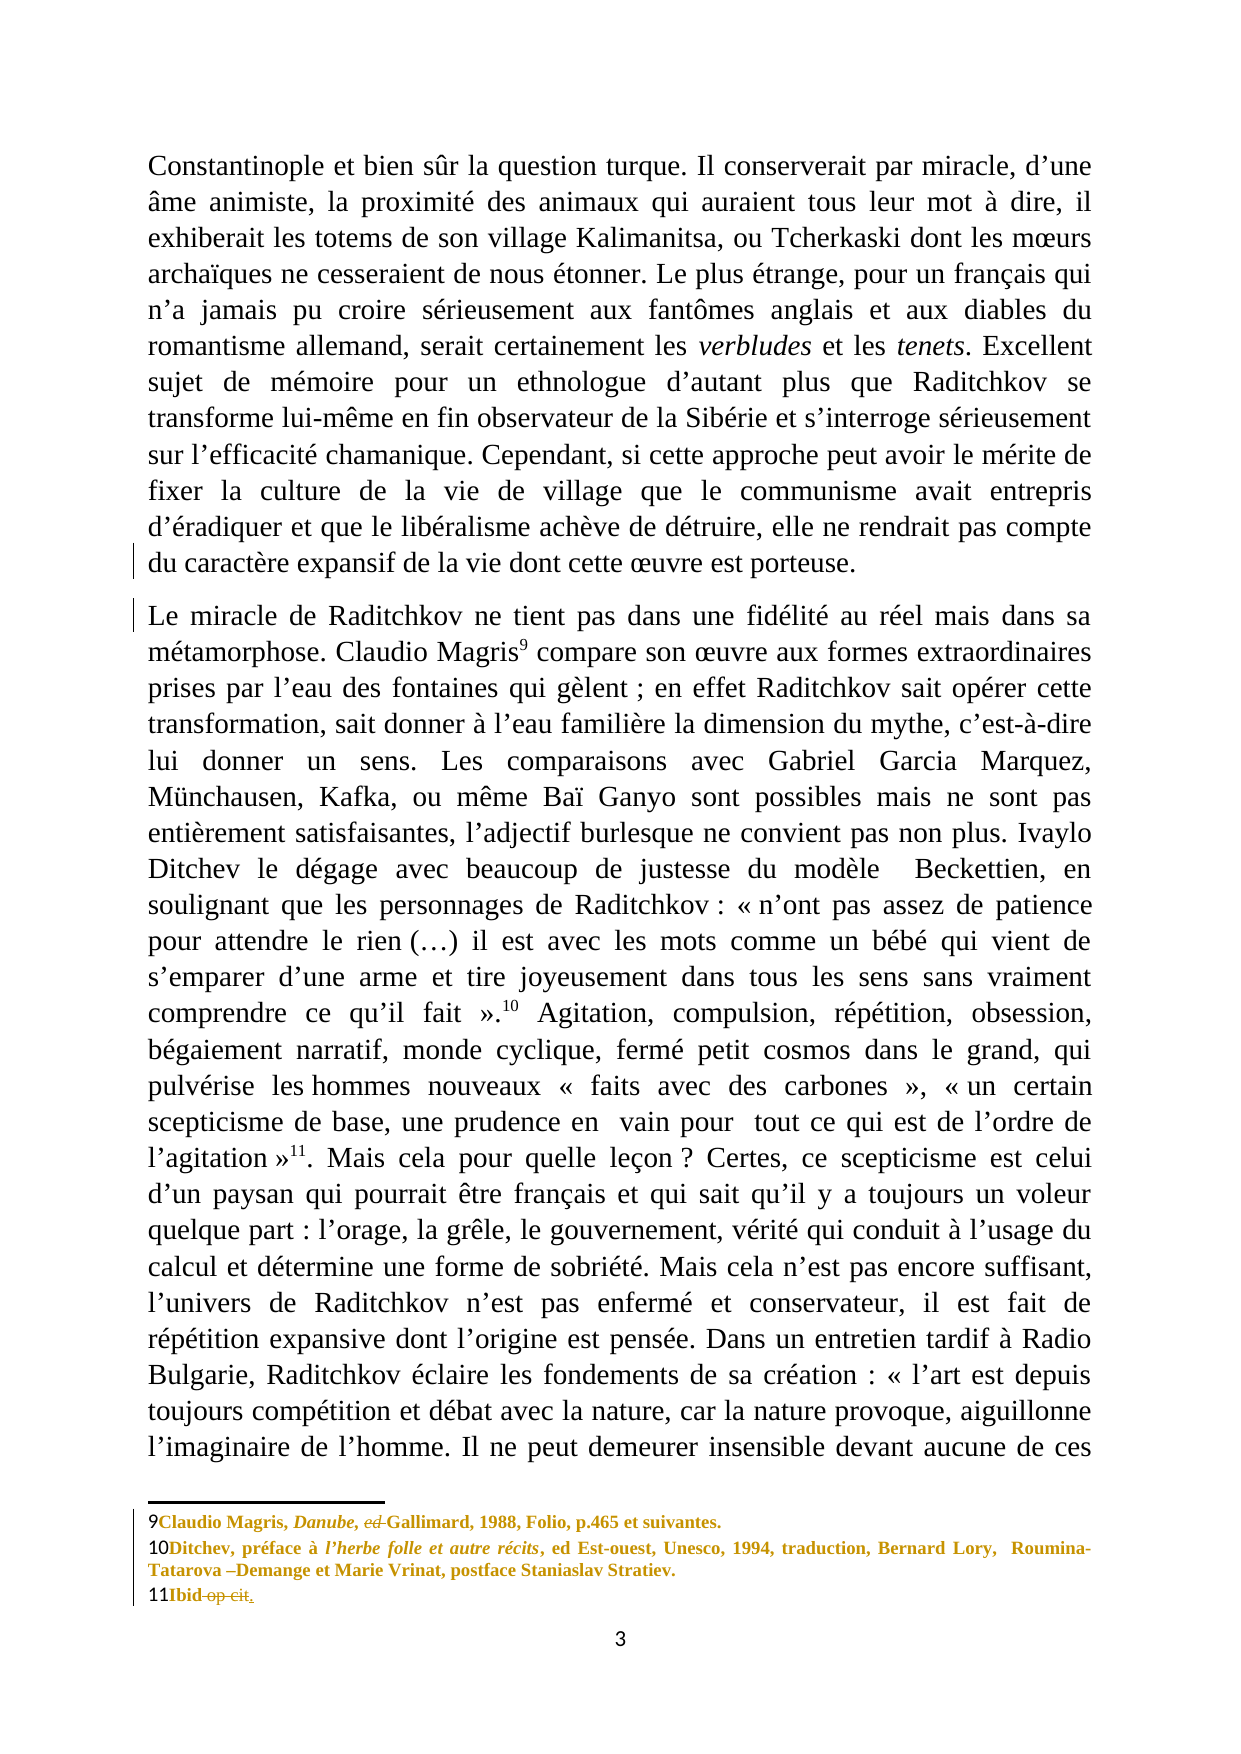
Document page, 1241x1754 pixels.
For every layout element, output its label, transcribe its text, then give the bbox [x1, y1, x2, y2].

text Le miracle de Raditchkov ne tient pas dans une fidélité au réel mais dans sa métamorphose. Claudio Magris compare son œuvre aux formes extraordinaires prises par l’eau des fontaines qui gèlent ; en effet Raditchkov sait opérer cette transformation, sait donner à l’eau familière la dimension du mythe, c’est-à-dire lui donner un sens. Les comparaisons avec Gabriel Garcia Marquez, Münchausen, Kafka, ou même Baï Ganyo sont possibles mais ne sont pas entièrement satisfaisantes, l’adjectif burlesque ne convient pas non plus. Ivaylo Ditchev le dégage avec beaucoup de justesse du modèle Beckettien, en soulignant que les personnages de Raditchkov : « n’ont pas assez de patience pour attendre le rien (…) il est avec les mots comme un bébé qui vient de s’emparer d’une arme et tire joyeusement dans tous les sens sans vraiment comprendre ce qu’il fait ». Agitation, compulsion, répétition, obsession, bégaiement narratif, monde cyclique, fermé petit cosmos dans le grand, qui pulvérise les hommes nouveaux « faits avec des carbones », « un certain scepticisme de base, une prudence en vain pour tout ce qui est de l’ordre de l’agitation ». Mais cela pour quelle leçon ? Certes, ce scepticisme est celui d’un paysan qui pourrait être français et qui sait qu’il y a toujours un voleur quelque part : l’orage, la grêle, le gouvernement, vérité qui conduit à l’usage du calcul et détermine une forme de sobriété. Mais cela n’est pas encore suffisant, l’univers de Raditchkov n’est pas enfermé et conservateur, il est fait de répétition expansive dont l’origine est pensée. Dans un entretien tardif à Radio Bulgarie, Raditchkov éclaire les fondements de sa création : « l’art est depuis toujours compétition et débat avec la nature, car la nature provoque, aiguillonne l’imaginaire de l’homme. Il ne peut demeurer insensible devant aucune de ces œuvres, et ne résiste jamais à y mettre un peu du sien, à peupler un peu plus l’univers divin et l’enrichir ».L’enrichissement de la fécondité d’une nature première, n’a rien de commun avec le projet communiste qui entendait dominer la nature, le plus souvent de façon délirante, armé d’un sentiment de toute puissance donné par la maîtrise technique. La laideur engendrée, le gaspillage, la dimension technico-militaire, des grandes réalisations du régime, leur côté anarchique et forcé, la dimension de mise en scène que comporte chaque étape de la transformation du monde rural, ne pouvait que blesser profondément Raditchkov. Dans cet univers beaucoup sombrent moralement, quand ils ne finissent pas dans un des 45 camps ouverts par Jivkov. Raditchkov, lui, a compris le danger pour sa propre humanité « provincialisée », il a les moyens de fabriquer un antidote : bon sens, générosité, rire, métamorphoses et questionnement au bord de l’énigme. Les êtres qu’il met en scène sont dubitatifs et s’interrogent, quant à lui il est le maître, il anime. [148, 598, 1093, 1463]
text Ibid. [148, 1581, 1093, 1606]
text Constantinople et bien sûr la question turque. Il conserverait par miracle, d’une âme animiste, la proximité des animaux qui auraient tous leur mot à dire, il exhiberait les totems de son village Kalimanitsa, ou Tcherkaski dont les mœurs archaïques ne cesseraient de nous étonner. Le plus étrange, pour un français qui n’a jamais pu croire sérieusement aux fantômes anglais et aux diables du romantisme allemand, serait certainement les verbludes et les tenets. Excellent sujet de mémoire pour un ethnologue d’autant plus que Raditchkov se transforme lui-même en fin observateur de la Sibérie et s’interroge sérieusement sur l’efficacité chamanique. Cependant, si cette approche peut avoir le mérite de fixer la culture de la vie de village que le communisme avait entrepris d’éradiquer et que le libéralisme achève de détruire, elle ne rendrait pas compte du caractère expansif de la vie dont cette œuvre est porteuse. [148, 148, 1093, 579]
text Claudio Magris, Danube, Gallimard, 1988, Folio, p.465 et suivantes. [148, 1508, 1093, 1534]
text Ditchev, préface à l’herbe folle et autre récits, ed Est-ouest, Unesco, 1994, traduction, Bernard Lory, Roumina-Tatarova –Demange et Marie Vrinat, postface Staniaslav Stratiev. [148, 1534, 1093, 1581]
